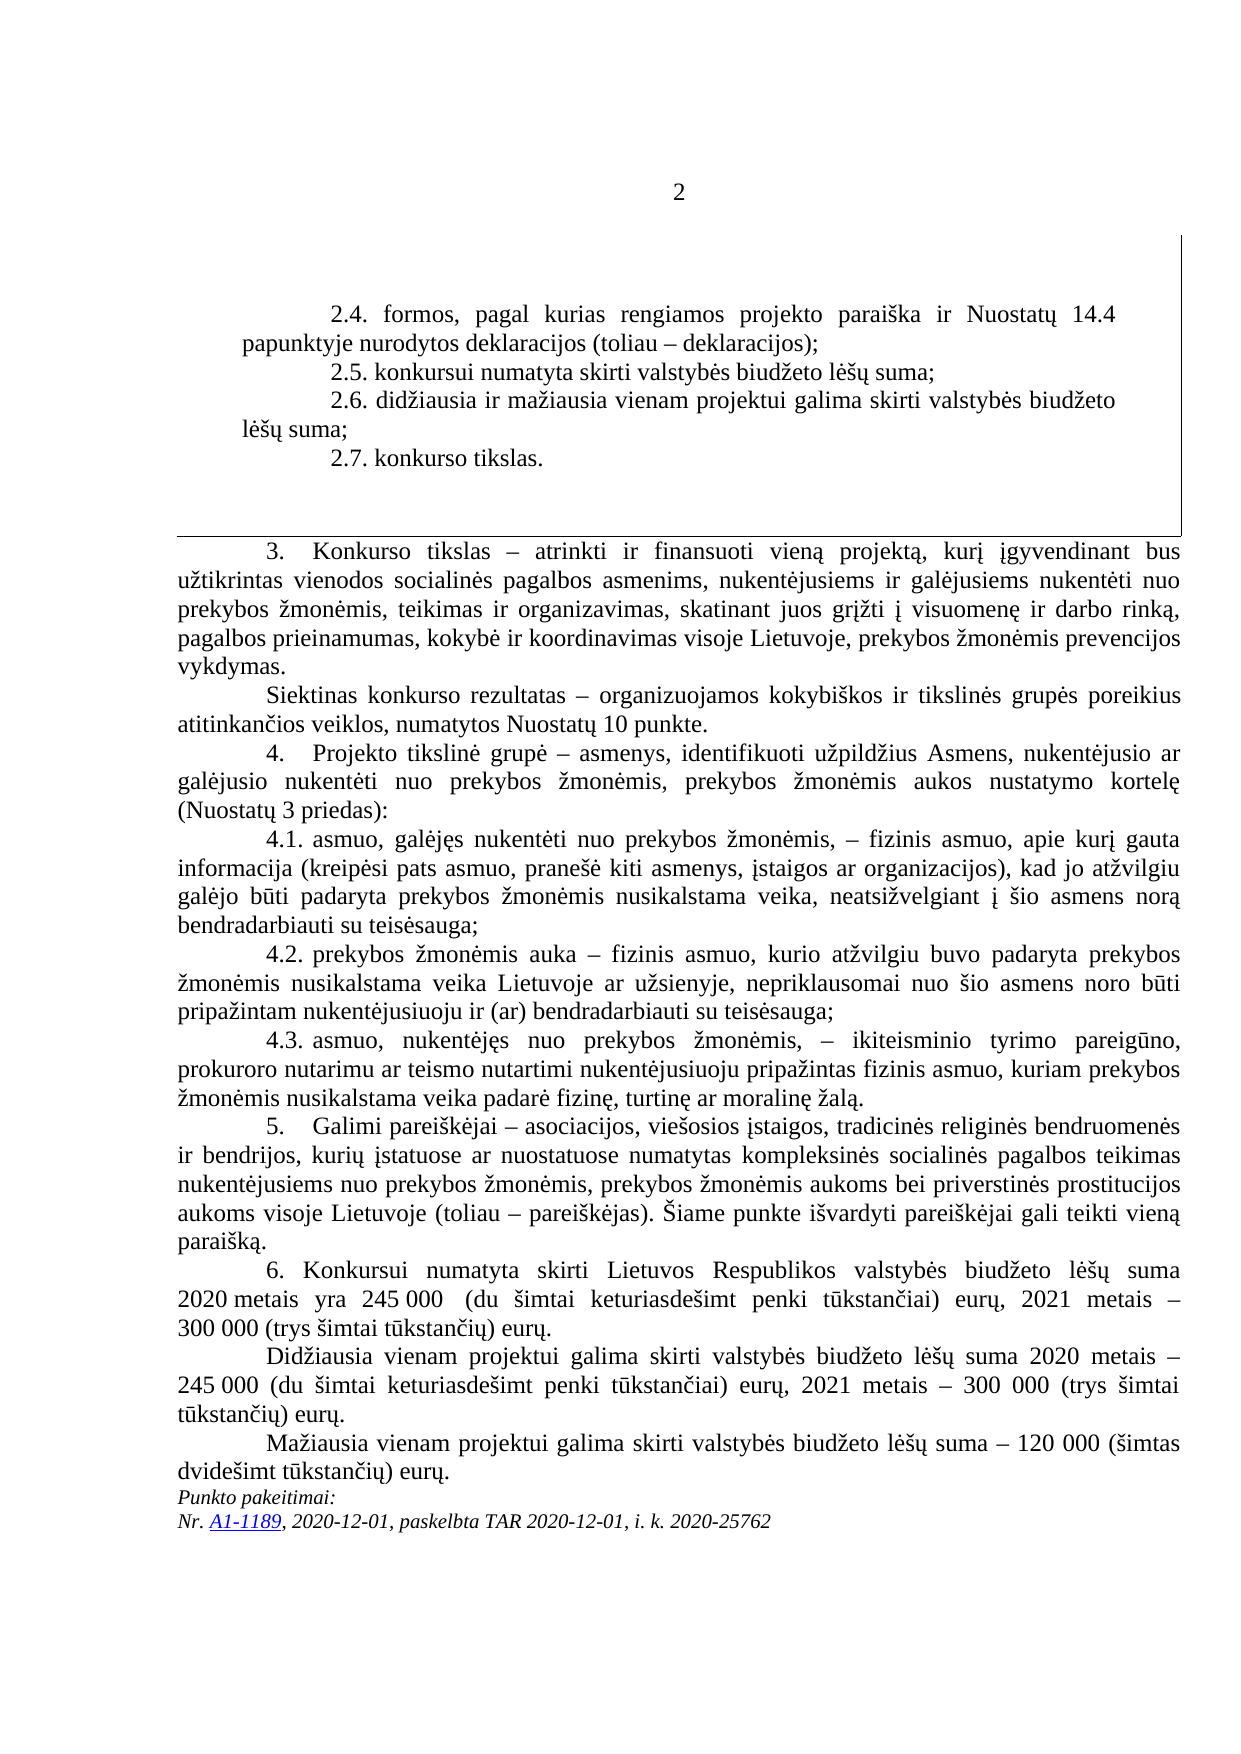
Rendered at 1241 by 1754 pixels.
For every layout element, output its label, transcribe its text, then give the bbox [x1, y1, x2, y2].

text 4.3. asmuo, nukentėjęs nuo prekybos žmonėmis, – ikiteisminio tyrimo pareigūno, prokuroro nutarimu ar teismo nutartimi nukentėjusiuoju pripažintas fizinis asmuo, kuriam prekybos žmonėmis nusikalstama veika padarė fizinę, turtinę ar moralinę žalą. [177, 1025, 1181, 1111]
text Nr. A1-1189, 2020-12-01, paskelbta TAR 2020-12-01, i. k. 2020-25762 [177, 1509, 1181, 1533]
text 4. Projekto tikslinė grupė – asmenys, identifikuoti užpildžius Asmens, nukentėjusio ar galėjusio nukentėti nuo prekybos žmonėmis, prekybos žmonėmis aukos nustatymo kortelę (Nuostatų 3 priedas): [177, 738, 1181, 824]
text 2.6. didžiausia ir mažiausia vienam projektui galima skirti valstybės biudžeto lėšų suma; [177, 386, 1181, 443]
text 2.4. formos, pagal kurias rengiamos projekto paraiška ir Nuostatų 14.4 papunktyje nurodytos deklaracijos (toliau – deklaracijos); [177, 235, 1181, 357]
text Mažiausia vienam projektui galima skirti valstybės biudžeto lėšų suma – 120 000 (šimtas dvidešimt tūkstančių) eurų. [177, 1428, 1181, 1485]
text 4.1. asmuo, galėjęs nukentėti nuo prekybos žmonėmis, – fizinis asmuo, apie kurį gauta informacija (kreipėsi pats asmuo, pranešė kiti asmenys, įstaigos ar organizacijos), kad jo atžvilgiu galėjo būti padaryta prekybos žmonėmis nusikalstama veika, neatsižvelgiant į šio asmens norą bendradarbiauti su teisėsauga; [177, 824, 1181, 939]
text Siektinas konkurso rezultatas – organizuojamos kokybiškos ir tikslinės grupės poreikius atitinkančios veiklos, numatytos Nuostatų 10 punkte. [177, 680, 1181, 738]
text Punkto pakeitimai: [177, 1485, 1181, 1509]
text 4.2. prekybos žmonėmis auka – fizinis asmuo, kurio atžvilgiu buvo padaryta prekybos žmonėmis nusikalstama veika Lietuvoje ar užsienyje, nepriklausomai nuo šio asmens noro būti pripažintam nukentėjusiuoju ir (ar) bendradarbiauti su teisėsauga; [177, 939, 1181, 1025]
text 3. Konkurso tikslas – atrinkti ir finansuoti vieną projektą, kurį įgyvendinant bus užtikrintas vienodos socialinės pagalbos asmenims, nukentėjusiems ir galėjusiems nukentėti nuo prekybos žmonėmis, teikimas ir organizavimas, skatinant juos grįžti į visuomenę ir darbo rinką, pagalbos prieinamumas, kokybė ir koordinavimas visoje Lietuvoje, prekybos žmonėmis prevencijos vykdymas. [177, 536, 1181, 680]
text 5. Galimi pareiškėjai – asociacijos, viešosios įstaigos, tradicinės religinės bendruomenės ir bendrijos, kurių įstatuose ar nuostatuose numatytas kompleksinės socialinės pagalbos teikimas nukentėjusiems nuo prekybos žmonėmis, prekybos žmonėmis aukoms bei priverstinės prostitucijos aukoms visoje Lietuvoje (toliau – pareiškėjas). Šiame punkte išvardyti pareiškėjai gali teikti vieną paraišką. [177, 1111, 1181, 1255]
text 2.7. konkurso tikslas. [177, 443, 1181, 536]
text Didžiausia vienam projektui galima skirti valstybės biudžeto lėšų suma 2020 metais – 245 000 (du šimtai keturiasdešimt penki tūkstančiai) eurų, 2021 metais – 300 000 (trys šimtai tūkstančių) eurų. [177, 1341, 1181, 1428]
text 6. Konkursui numatyta skirti Lietuvos Respublikos valstybės biudžeto lėšų suma 2020 metais yra 245 000 (du šimtai keturiasdešimt penki tūkstančiai) eurų, 2021 metais – 300 000 (trys šimtai tūkstančių) eurų. [177, 1255, 1181, 1341]
text 2.5. konkursui numatyta skirti valstybės biudžeto lėšų suma; [177, 357, 1181, 386]
